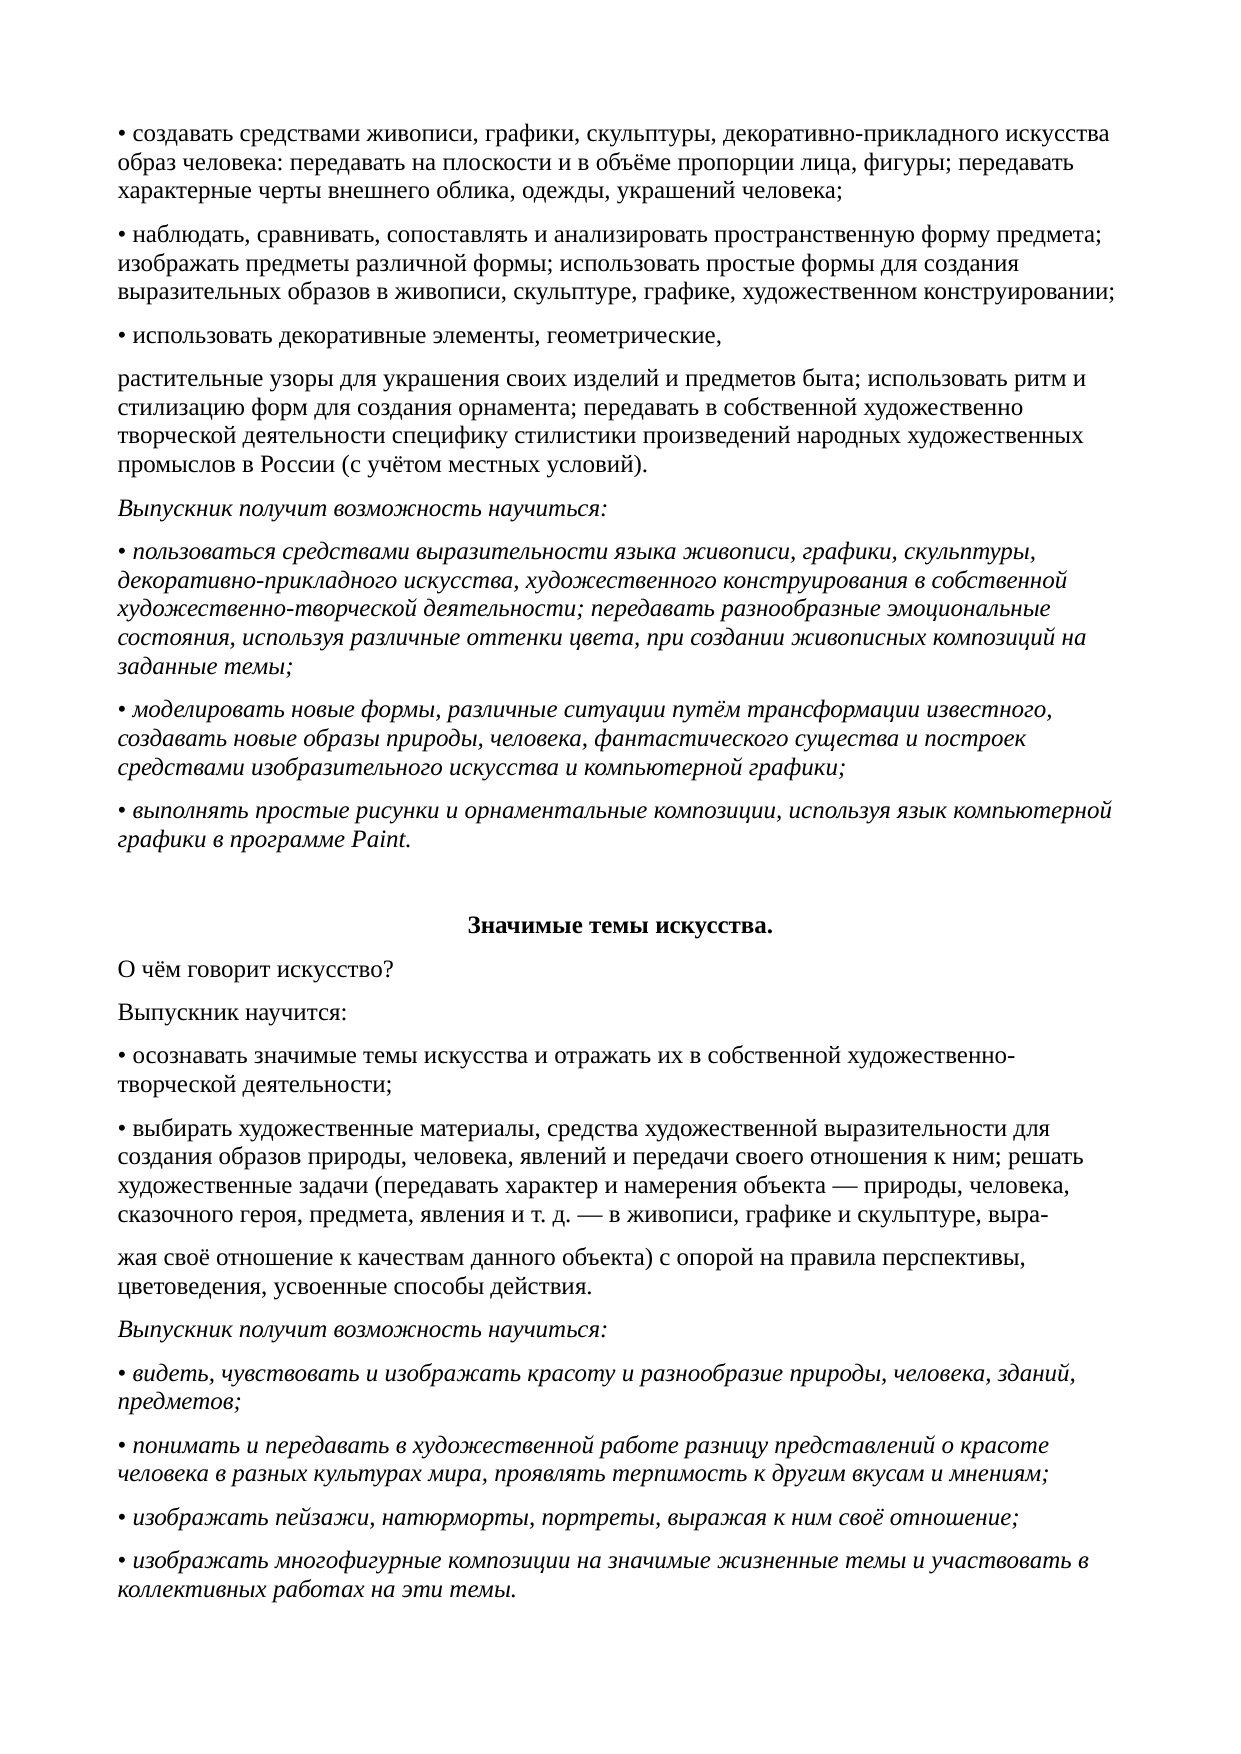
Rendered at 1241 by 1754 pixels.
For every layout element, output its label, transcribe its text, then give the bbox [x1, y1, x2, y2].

text О чём говорит искусство? [117, 954, 1123, 983]
text • использовать декоративные элементы, геометрические, [117, 320, 1123, 348]
text растительные узоры для украшения своих изделий и предметов быта; использовать ритм и стилизацию форм для создания орнамента; передавать в собственной художественно творческой деятельности специфику стилистики произведений народных художественных промыслов в России (с учётом местных условий). [117, 363, 1123, 478]
text • осознавать значимые темы искусства и отражать их в собственной художественно-творческой деятельности; [117, 1041, 1123, 1098]
text • изображать пейзажи, натюрморты, портреты, выражая к ним своё отношение; [117, 1502, 1123, 1531]
text • выполнять простые рисунки и орнаментальные композиции, используя язык компьютерной графики в программе Paint. [117, 795, 1123, 853]
text • изображать многофигурные композиции на значимые жизненные темы и участвовать в коллективных работах на эти темы. [117, 1545, 1123, 1603]
text Значимые темы искусства. [117, 911, 1123, 939]
text • наблюдать, сравнивать, сопоставлять и анализировать пространственную форму предмета; изображать предметы различной формы; использовать простые формы для создания выразительных образов в живописи, скульптуре, графике, художественном конструировании; [117, 219, 1123, 305]
text Выпускник научится: [117, 997, 1123, 1026]
text Выпускник получит возможность научиться: [117, 493, 1123, 521]
text • выбирать художественные материалы, средства художественной выразительности для создания образов природы, человека, явлений и передачи своего отношения к ним; решать художественные задачи (передавать характер и намерения объекта — природы, человека, сказочного героя, предмета, явления и т. д. — в живописи, графике и скульптуре, выра- [117, 1113, 1123, 1228]
text • понимать и передавать в художественной работе разницу представлений о красоте человека в разных культурах мира, проявлять терпимость к другим вкусам и мнениям; [117, 1430, 1123, 1487]
text • видеть, чувствовать и изображать красоту и разнообразие природы, человека, зданий, предметов; [117, 1358, 1123, 1415]
text • пользоваться средствами выразительности языка живописи, графики, скульптуры, декоративно-прикладного искусства, художественного конструирования в собственной художественно-творческой деятельности; передавать разнообразные эмоциональные состояния, используя различные оттенки цвета, при создании живописных композиций на заданные темы; [117, 536, 1123, 680]
text • моделировать новые формы, различные ситуации путём трансформации известного, создавать новые образы природы, человека, фантастического существа и построек средствами изобразительного искусства и компьютерной графики; [117, 694, 1123, 781]
text • создавать средствами живописи, графики, скульптуры, декоративно-прикладного искусства образ человека: передавать на плоскости и в объёме пропорции лица, фигуры; передавать характерные черты внешнего облика, одежды, украшений человека; [117, 118, 1123, 204]
text Выпускник получит возможность научиться: [117, 1314, 1123, 1343]
text жая своё отношение к качествам данного объекта) с опорой на правила перспективы, цветоведения, усвоенные способы действия. [117, 1242, 1123, 1300]
